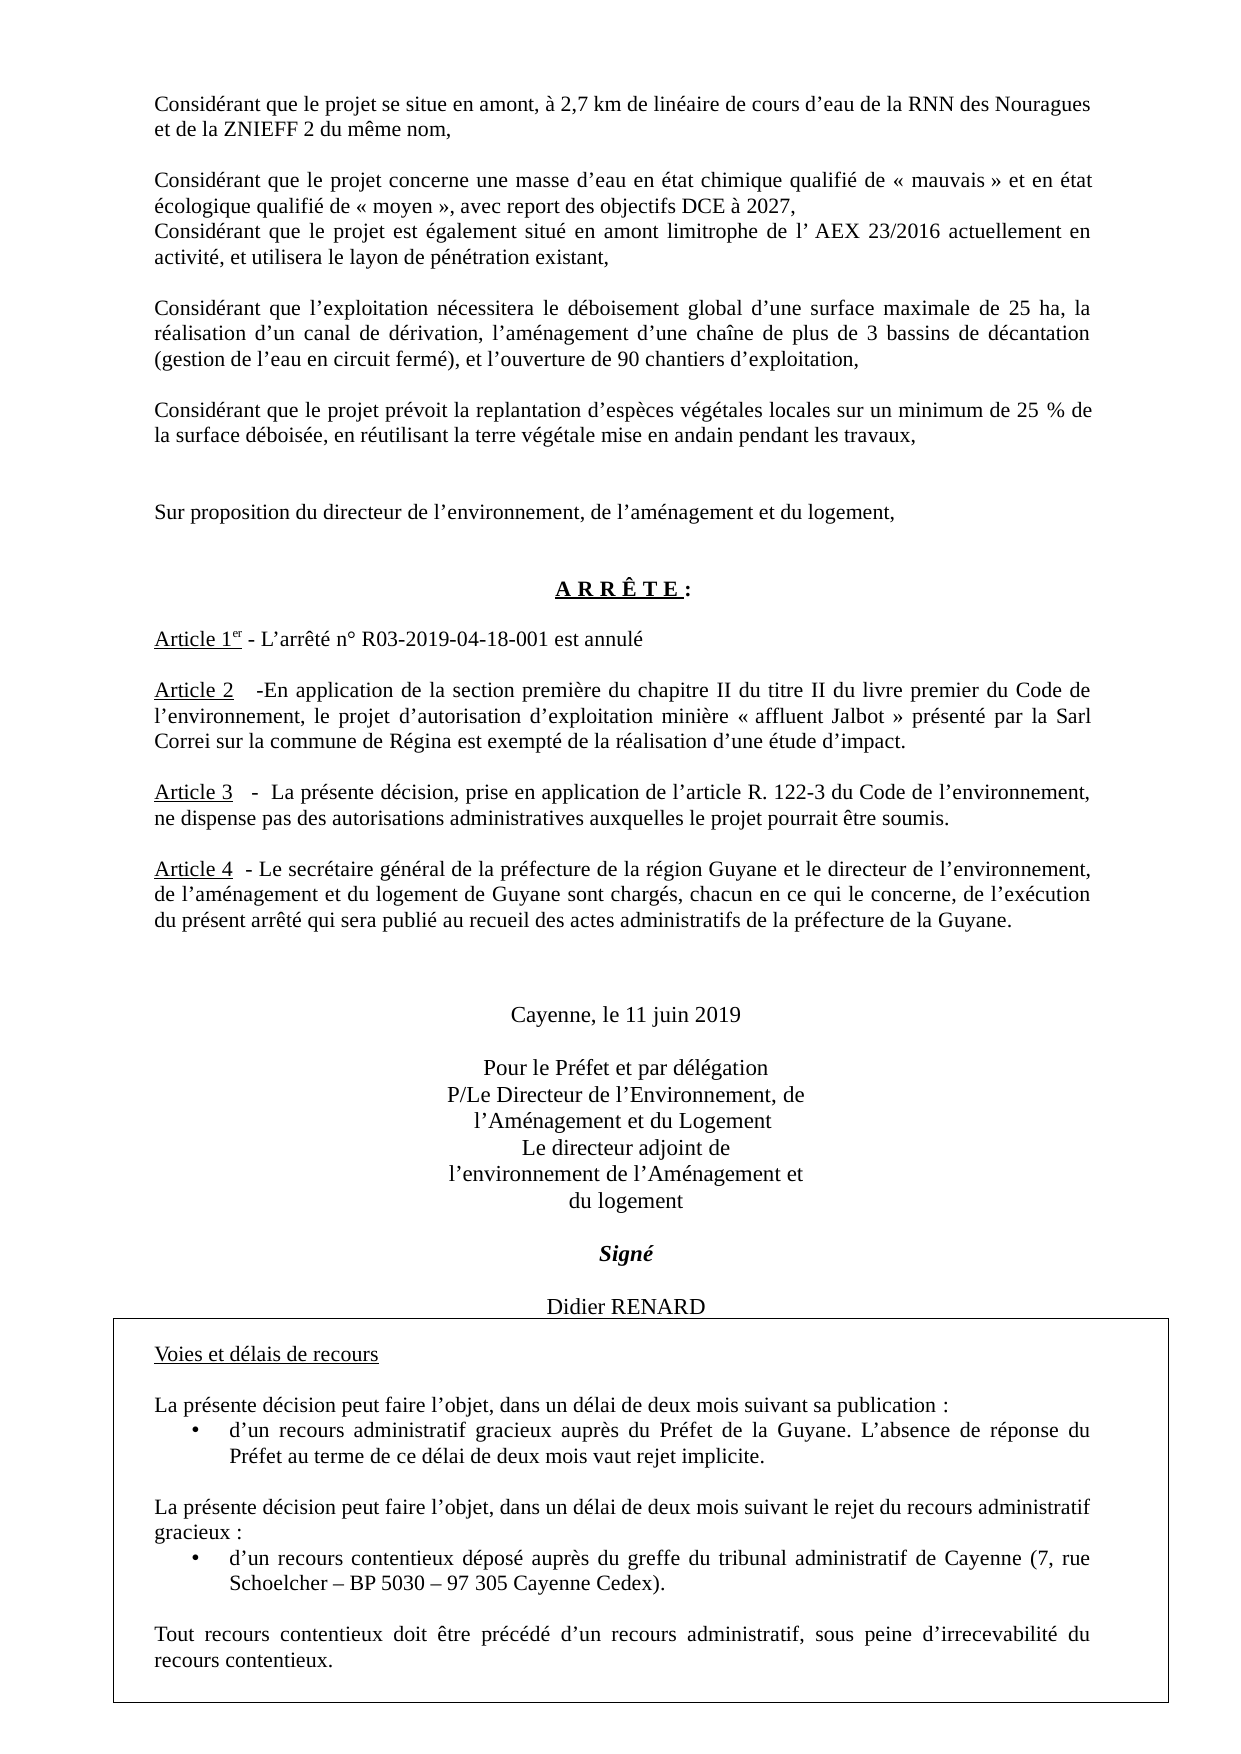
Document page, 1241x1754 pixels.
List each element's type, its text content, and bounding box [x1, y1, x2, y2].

text Article 2 -En application de la section première du chapitre II du titre II du livre premier du Code de l’environnement, le projet d’autorisation d’exploitation minière « affluent Jalbot » présenté par la Sarl Correi sur la commune de Régina est exempté de la réalisation d’une étude d’impact. [154, 677, 1092, 754]
list d’un recours contentieux déposé auprès du greffe du tribunal administratif de Cayenne (7, rue Schoelcher – BP 5030 – 97 305 Cayenne Cedex). [192, 1545, 1092, 1596]
text La présente décision peut faire l’objet, dans un délai de deux mois suivant sa publication : [154, 1392, 1092, 1417]
text Considérant que l’exploitation nécessitera le déboisement global d’une surface maximale de 25 ha, la réalisation d’un canal de dérivation, l’aménagement d’une chaîne de plus de 3 bassins de décantation (gestion de l’eau en circuit fermé), et l’ouverture de 90 chantiers d’exploitation, [154, 295, 1092, 371]
text Considérant que le projet prévoit la replantation d’espèces végétales locales sur un minimum de 25 % de la surface déboisée, en réutilisant la terre végétale mise en andain pendant les travaux, [154, 397, 1092, 448]
text Sur proposition du directeur de l’environnement, de l’aménagement et du logement, [154, 499, 1092, 524]
text Considérant que le projet concerne une masse d’eau en état chimique qualifié de « mauvais » et en état écologique qualifié de « moyen », avec report des objectifs DCE à 2027, [154, 167, 1092, 218]
text Tout recours contentieux doit être précédé d’un recours administratif, sous peine d’irrecevabilité du recours contentieux. [154, 1621, 1092, 1672]
text Article 4 - Le secrétaire général de la préfecture de la région Guyane et le directeur de l’environnement, de l’aménagement et du logement de Guyane sont chargés, chacun en ce qui le concerne, de l’exécution du présent arrêté qui sera publié au recueil des actes administratifs de la préfecture de la Guyane. [154, 856, 1092, 932]
text Article 3 - La présente décision, prise en application de l’article R. 122-3 du Code de l’environnement, ne dispense pas des autorisations administratives auxquelles le projet pourrait être soumis. [154, 779, 1092, 830]
text Considérant que le projet se situe en amont, à 2,7 km de linéaire de cours d’eau de la RNN des Nouragues et de la ZNIEFF 2 du même nom, [154, 91, 1092, 142]
list d’un recours administratif gracieux auprès du Préfet de la Guyane. L’absence de réponse du Préfet au terme de ce délai de deux mois vaut rejet implicite. [192, 1417, 1092, 1468]
text Voies et délais de recours [154, 1341, 1092, 1366]
text Article 1er - L’arrêté n° R03-2019-04-18-001 est annulé [154, 626, 1092, 652]
text ARRÊTE: [154, 576, 1092, 601]
text Considérant que le projet est également situé en amont limitrophe de l’ AEX 23/2016 actuellement en activité, et utilisera le layon de pénétration existant, [154, 218, 1092, 269]
text La présente décision peut faire l’objet, dans un délai de deux mois suivant le rejet du recours administratif gracieux : [154, 1494, 1092, 1545]
